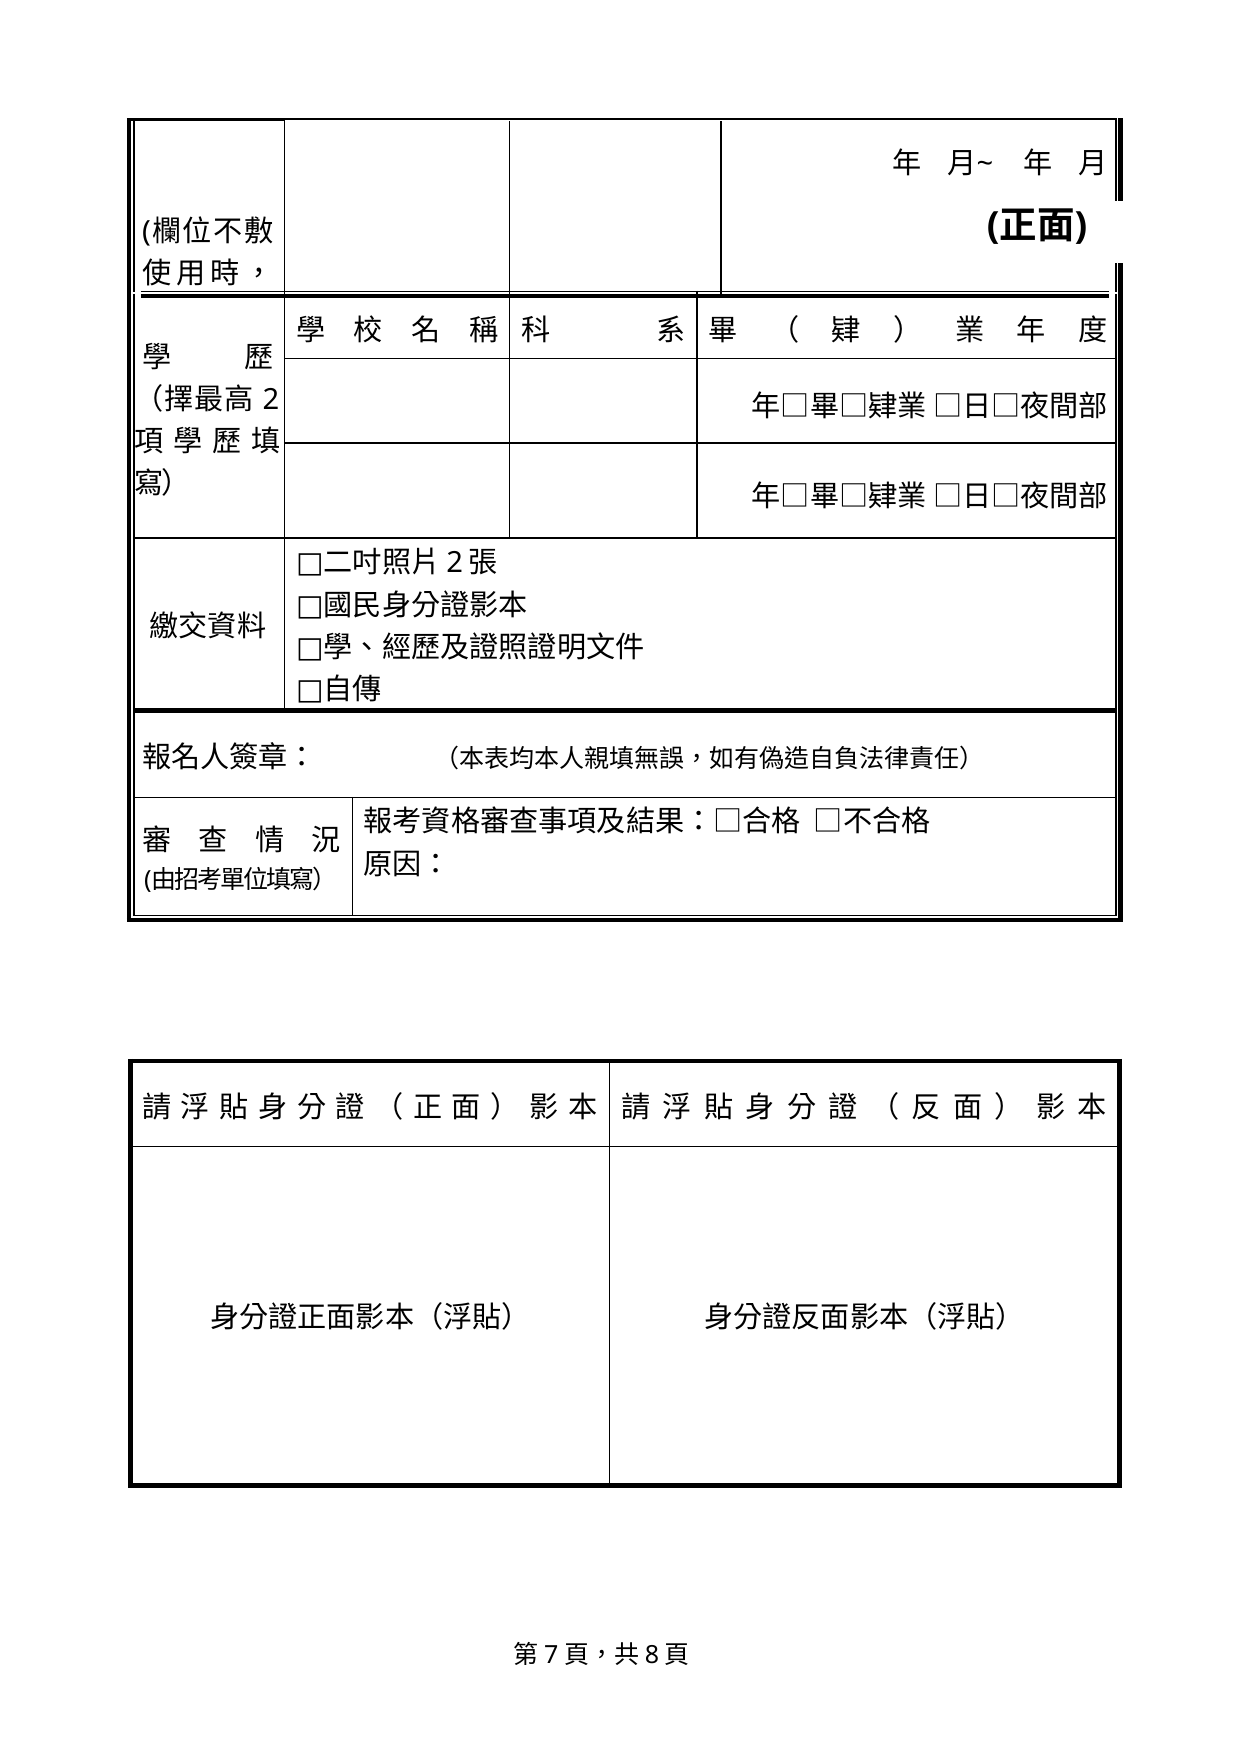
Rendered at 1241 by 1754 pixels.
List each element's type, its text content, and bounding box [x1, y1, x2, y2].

table_cell □二吋照片2張 □國民身分證影本 □學、經歷及證照證明文件 □自傳 [285, 539, 1115, 708]
table_cell 年 月~ 年 月 [721, 118, 1133, 291]
table_cell [510, 120, 721, 291]
table_cell 報考資格審查事項及結果：□合格 □不合格 原因： [353, 798, 1115, 914]
table_cell 學校名稱 [285, 298, 509, 357]
table_cell [285, 120, 509, 291]
table_cell 畢（肄）業年度 [698, 291, 1118, 357]
table_cell 繳交資料 [135, 539, 284, 708]
table_cell 身分證反面影本（浮貼） [610, 1147, 1117, 1483]
table_cell [285, 359, 509, 442]
table_cell [510, 444, 696, 537]
table_cell [510, 359, 696, 442]
table_cell 審查情況 (由招考單位填寫） [135, 798, 352, 914]
table_cell 證照或 技術專長 (欄位不敷使用時，請自行延伸) [135, 121, 284, 291]
table_cell 科系 [510, 298, 696, 357]
table_header 請浮貼身分證（正面）影本 [133, 1063, 609, 1146]
table_cell 學歷 （擇最高2項學歷填寫） [131, 291, 284, 537]
table_cell 年□畢□肄業 □日□夜間部 [698, 444, 1115, 537]
table_cell 年□畢□肄業 □日□夜間部 [698, 359, 1115, 442]
table_cell [285, 444, 509, 537]
table_cell 報名人簽章： （本表均本人親填無誤，如有偽造自負法律責任） [135, 713, 1115, 797]
table_cell 身分證正面影本（浮貼） [133, 1147, 609, 1483]
table_header 請浮貼身分證（反面）影本 [610, 1063, 1117, 1146]
